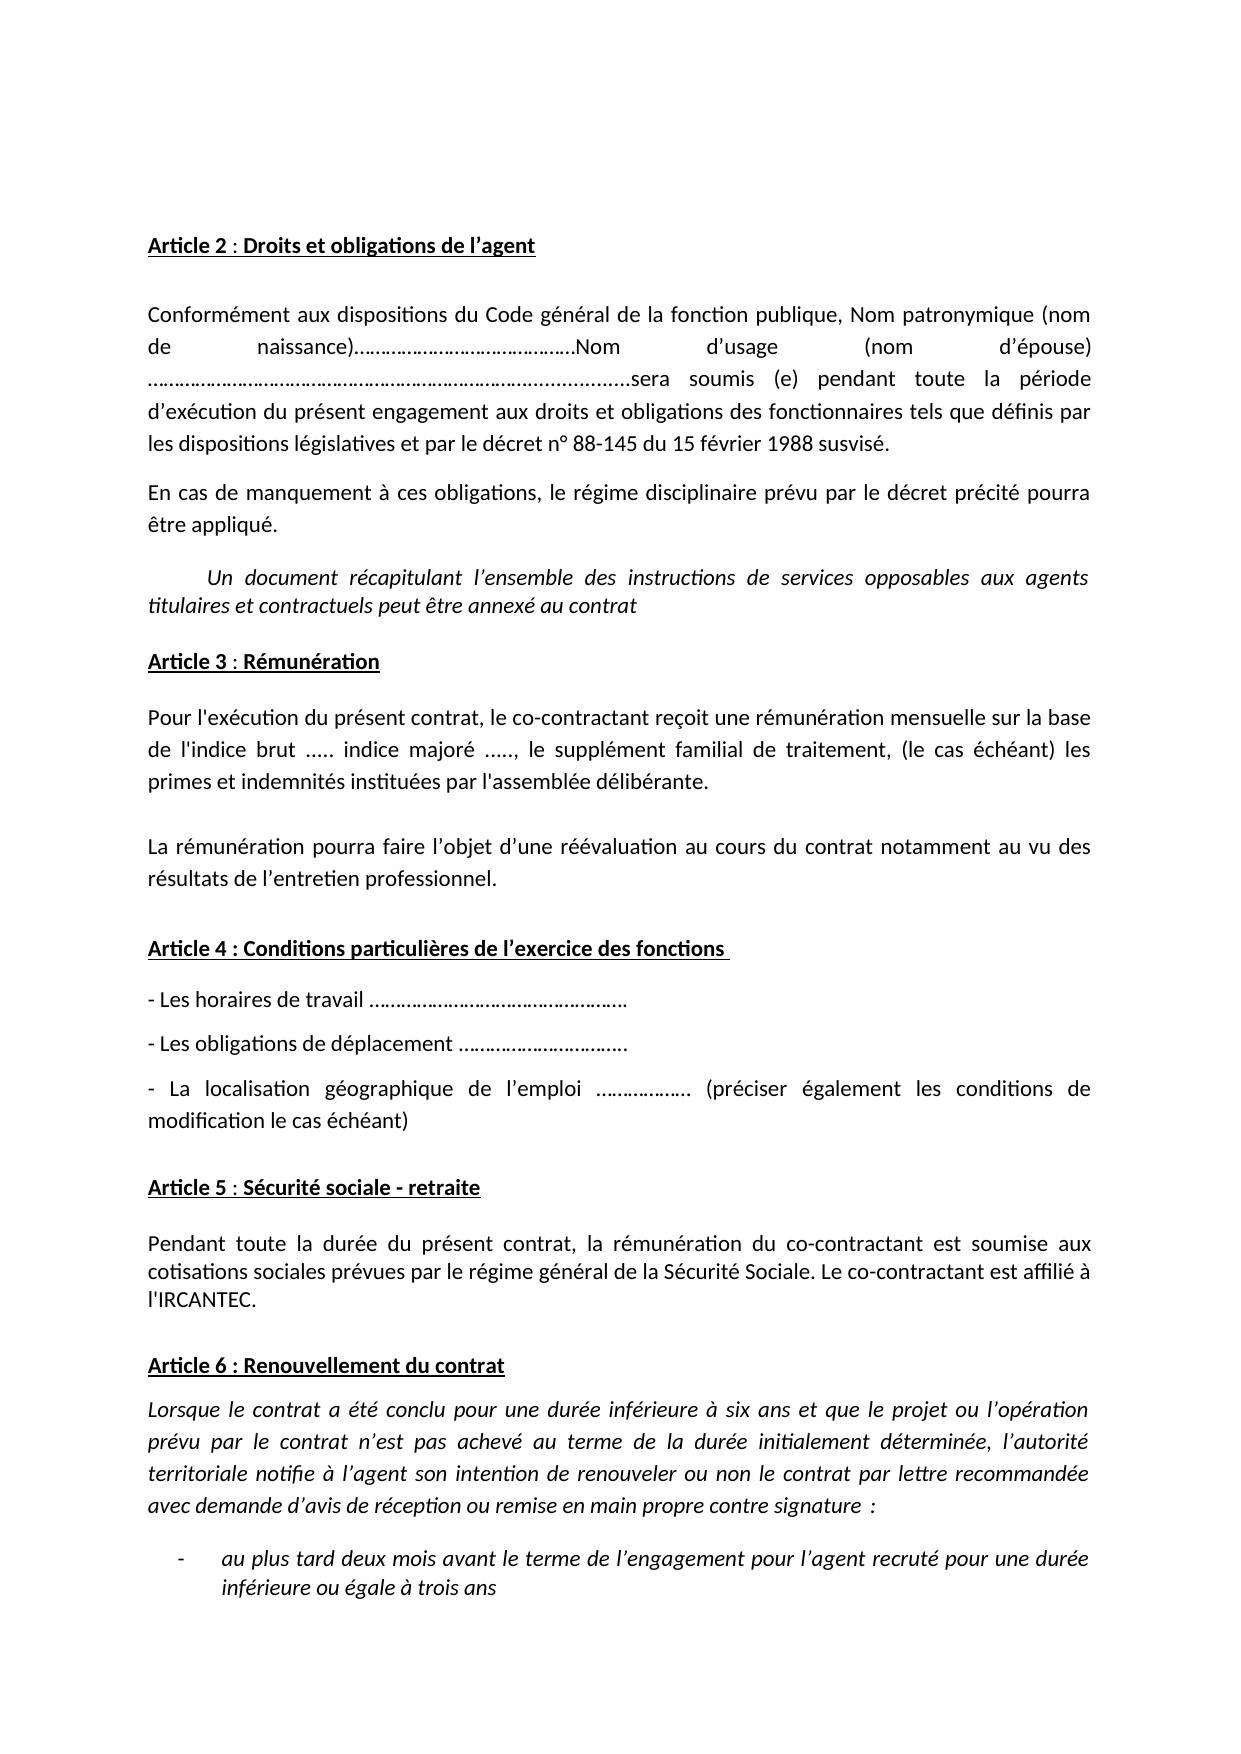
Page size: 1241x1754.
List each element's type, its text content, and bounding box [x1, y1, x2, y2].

text - La localisation géographique de l’emploi ……………… (préciser également les conditions de modification le cas échéant) [148, 1074, 1093, 1134]
text La rémunération pourra faire l’objet d’une réévaluation au cours du contrat notamment au vu des résultats de l’entretien professionnel. [148, 832, 1093, 892]
text Article 2 : Droits et obligations de l’agent [148, 232, 1093, 260]
text Pour l'exécution du présent contrat, le co-contractant reçoit une rémunération mensuelle sur la base de l'indice brut ..... indice majoré ....., le supplément familial de traitement, (le cas échéant) les primes et indemnités instituées par l'assemblée délibérante. [148, 703, 1093, 796]
text Un document récapitulant l’ensemble des instructions de services opposables aux agents titulaires et contractuels peut être annexé au contrat [148, 563, 1093, 619]
text Article 4 : Conditions particulières de l’exercice des fonctions [148, 937, 1093, 962]
text En cas de manquement à ces obligations, le régime disciplinaire prévu par le décret précité pourra être appliqué. [148, 478, 1093, 538]
text Article 5 : Sécurité sociale - retraite [148, 1173, 1093, 1201]
text Pendant toute la durée du présent contrat, la rémunération du co-contractant est soumise aux cotisations sociales prévues par le régime général de la Sécurité Sociale. Le co-contractant est affilié à l'IRCANTEC. [148, 1229, 1093, 1313]
text Article 3 : Rémunération [148, 647, 1093, 675]
text Lorsque le contrat a été conclu pour une durée inférieure à six ans et que le projet ou l’opération prévu par le contrat n’est pas achevé au terme de la durée initialement déterminée, l’autorité territoriale notifie à l’agent son intention de renouveler ou non le contrat par lettre recommandée avec demande d’avis de réception ou remise en main propre contre signature : [148, 1395, 1093, 1519]
text Article 6 : Renouvellement du contrat [148, 1353, 1093, 1378]
text - Les obligations de déplacement ………………………….. [148, 1029, 1093, 1057]
text - Les horaires de travail …………………………………………. [148, 985, 1093, 1013]
text Conformément aux dispositions du Code général de la fonction publique, Nom patronymique (nom de naissance)……………………………………Nom d’usage (nom d’épouse)………………………………………………………………..................sera soumis (e) pendant toute la période d’exécution du présent engagement aux droits et obligations des fonctionnaires tels que définis par les dispositions législatives et par le décret n° 88-145 du 15 février 1988 susvisé. [148, 300, 1093, 457]
list au plus tard deux mois avant le terme de l’engagement pour l’agent recruté pour une durée inférieure ou égale à trois ans [177, 1544, 1093, 1601]
